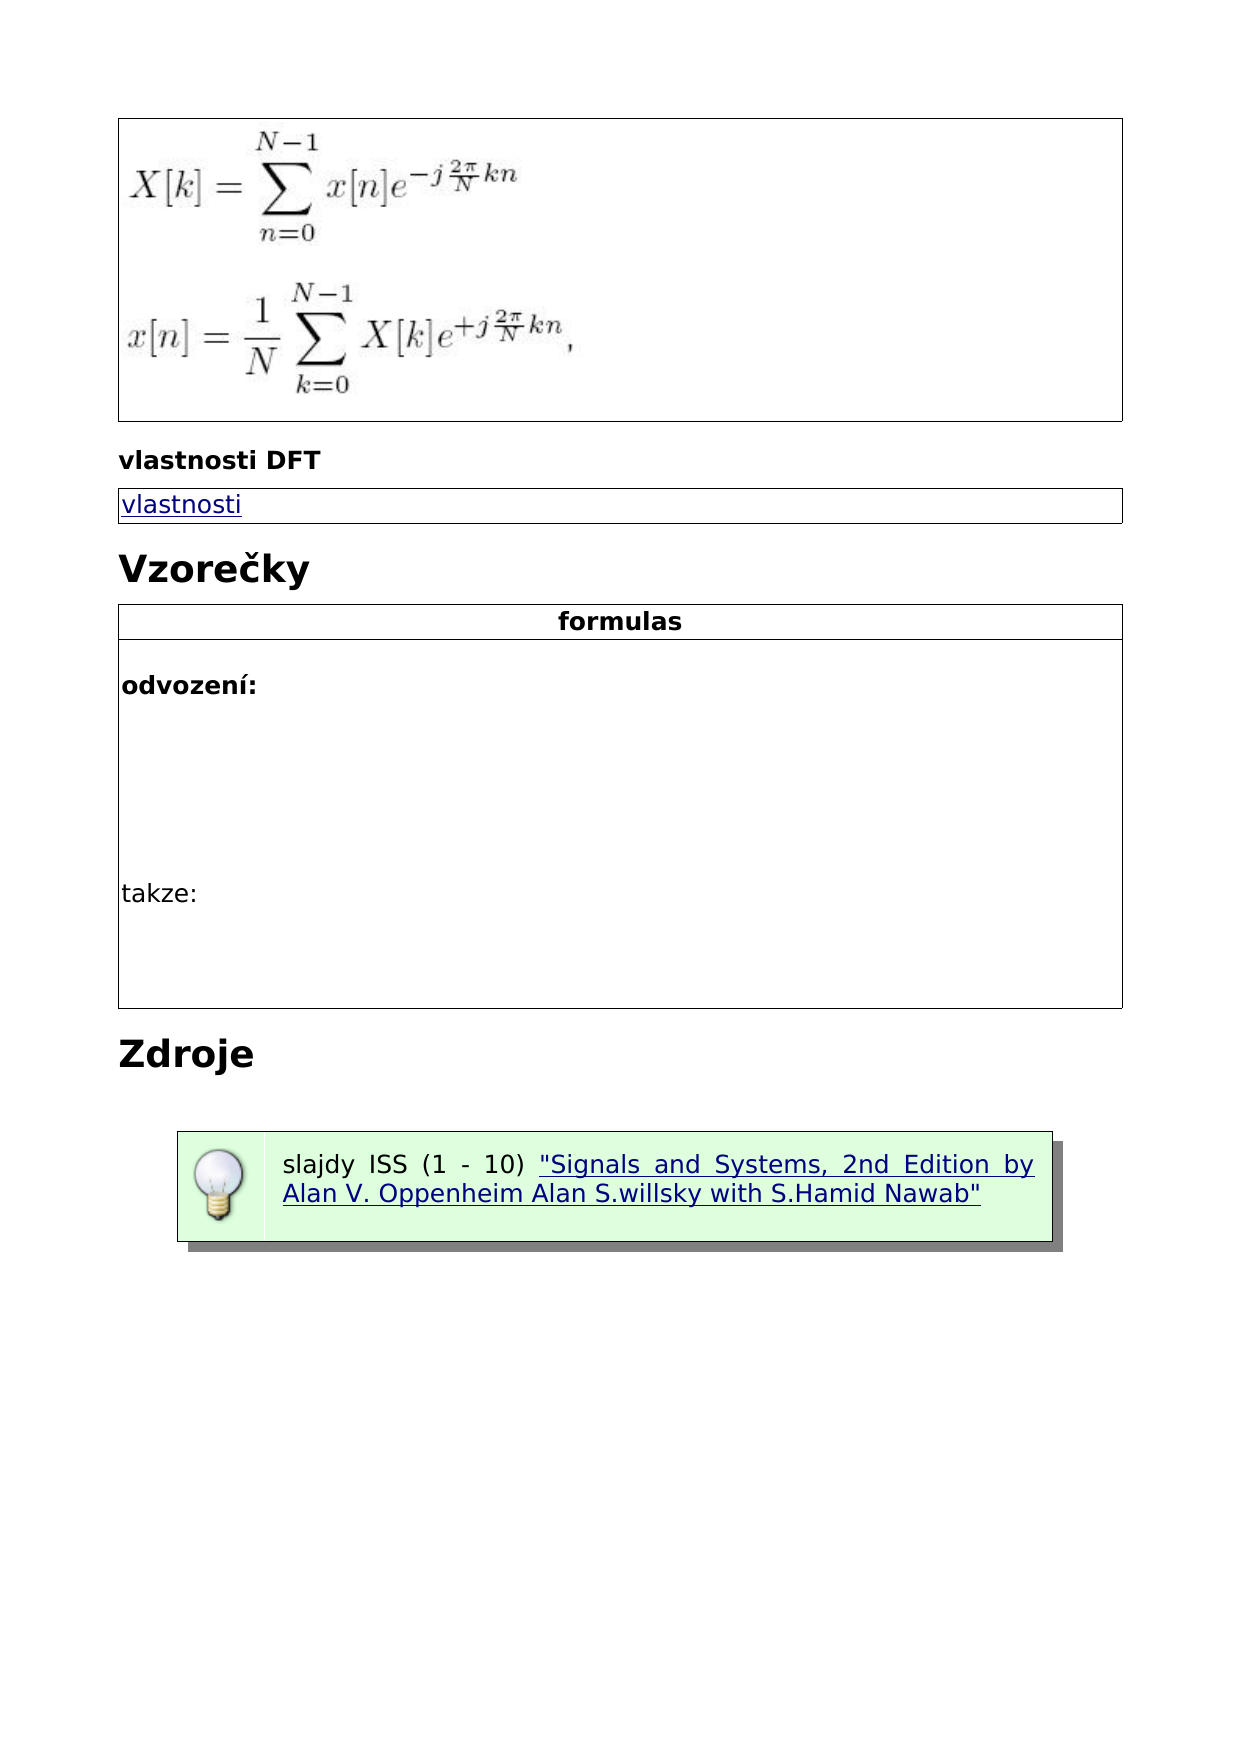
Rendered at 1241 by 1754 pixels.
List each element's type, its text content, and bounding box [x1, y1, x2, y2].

table_cell [119, 119, 1122, 421]
subtitle Zdroje [118, 1033, 1122, 1076]
table_header vlastnosti [119, 489, 1122, 523]
subtitle vlastnosti DFT [118, 446, 1122, 475]
table_cell odvození: takze: [119, 640, 1122, 1008]
subtitle Vzorečky [118, 548, 1122, 592]
picture [183, 1148, 259, 1224]
table_header formulas [119, 605, 1122, 639]
table_header slajdy ISS (1 - 10) "Signals and Systems, 2nd Edition by Alan V. Oppenheim Alan S.willsky with S.Hamid Nawab" [265, 1132, 1052, 1241]
picture [121, 269, 587, 406]
picture [121, 121, 564, 257]
table_header [178, 1132, 264, 1241]
